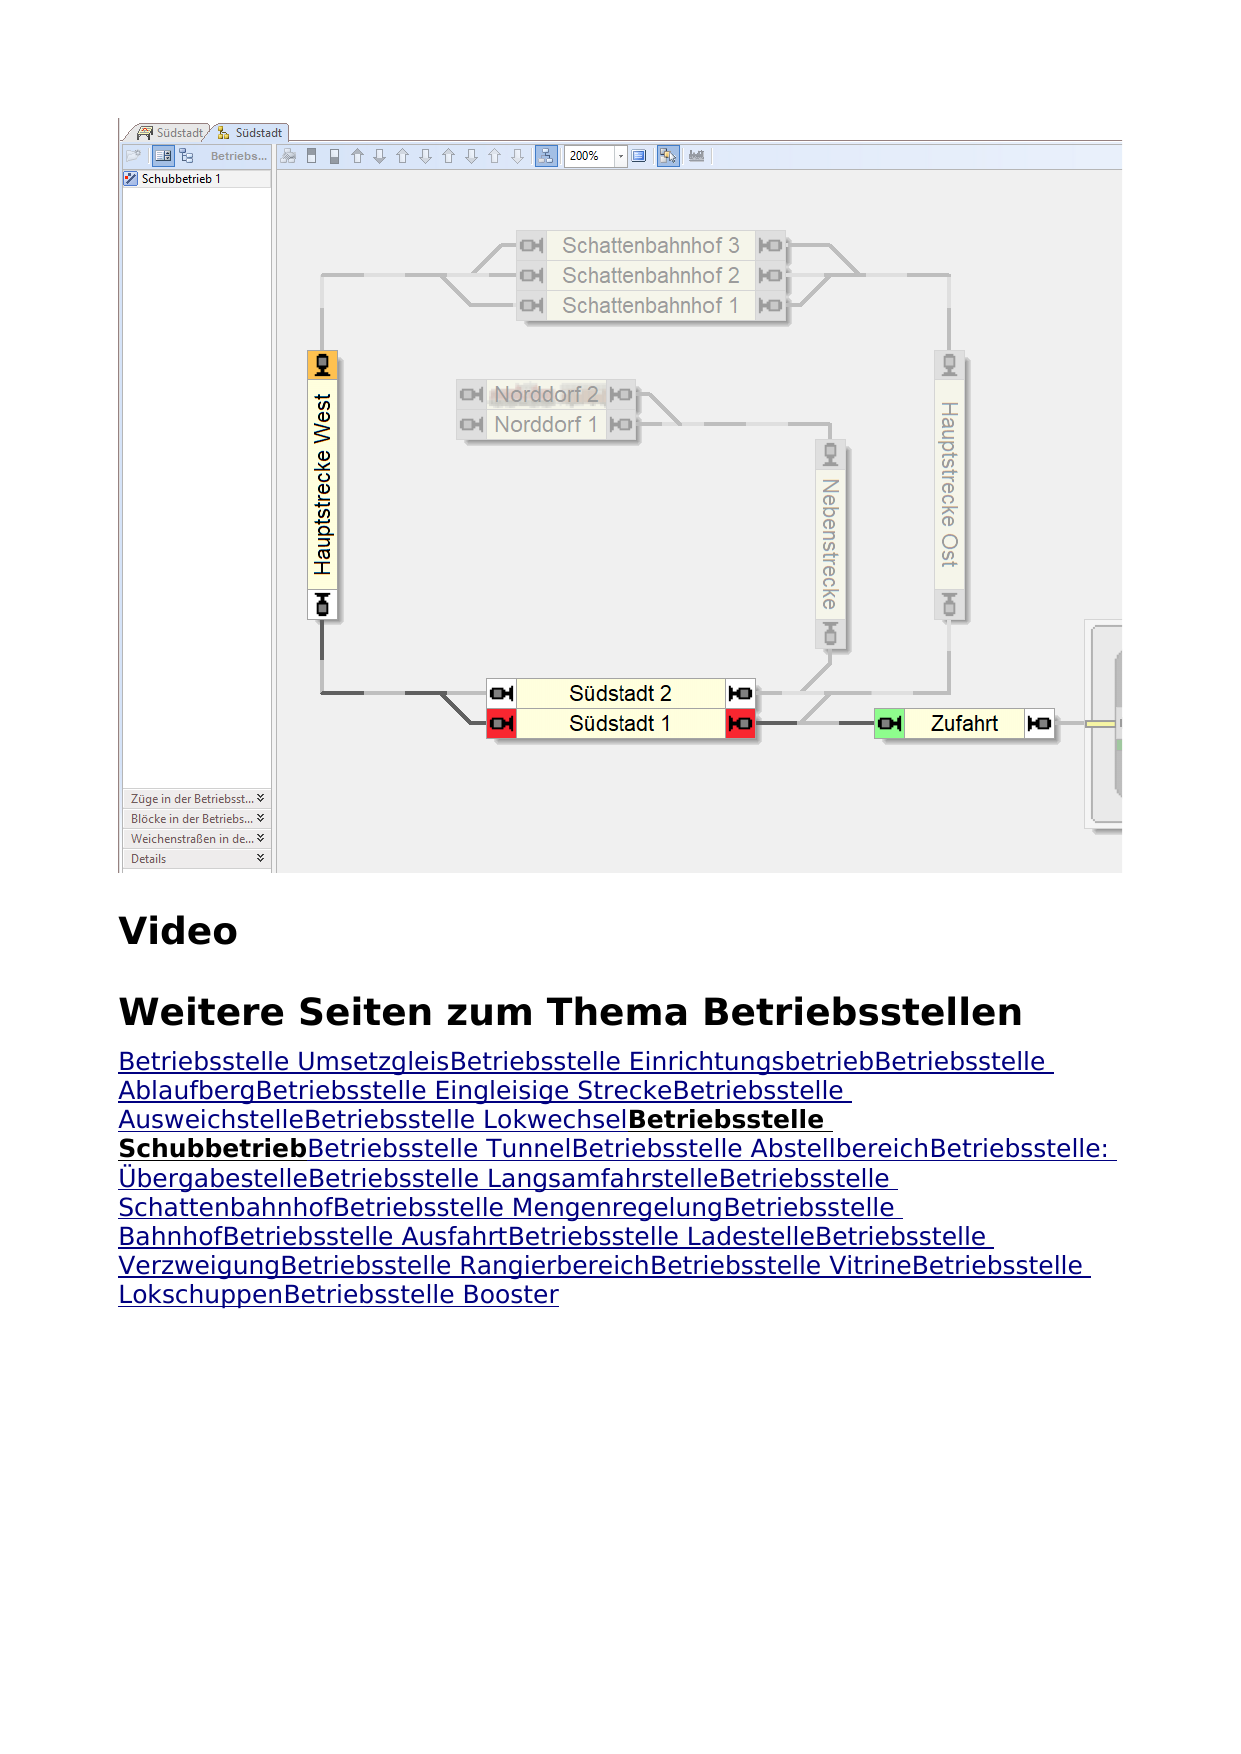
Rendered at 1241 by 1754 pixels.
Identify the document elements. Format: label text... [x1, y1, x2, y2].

subtitle Weitere Seiten zum Thema Betriebsstellen [118, 991, 1122, 1034]
text Betriebsstelle UmsetzgleisBetriebsstelle EinrichtungsbetriebBetriebsstelle AblaufbergBetriebsstelle Eingleisige StreckeBetriebsstelle AusweichstelleBetriebsstelle LokwechselBetriebsstelle SchubbetriebBetriebsstelle TunnelBetriebsstelle AbstellbereichBetriebsstelle: ÜbergabestelleBetriebsstelle LangsamfahrstelleBetriebsstelle SchattenbahnhofBetriebsstelle MengenregelungBetriebsstelle BahnhofBetriebsstelle AusfahrtBetriebsstelle LadestelleBetriebsstelle VerzweigungBetriebsstelle RangierbereichBetriebsstelle VitrineBetriebsstelle LokschuppenBetriebsstelle Booster [118, 1047, 1122, 1309]
subtitle Video [118, 910, 1122, 953]
picture [118, 118, 1123, 873]
